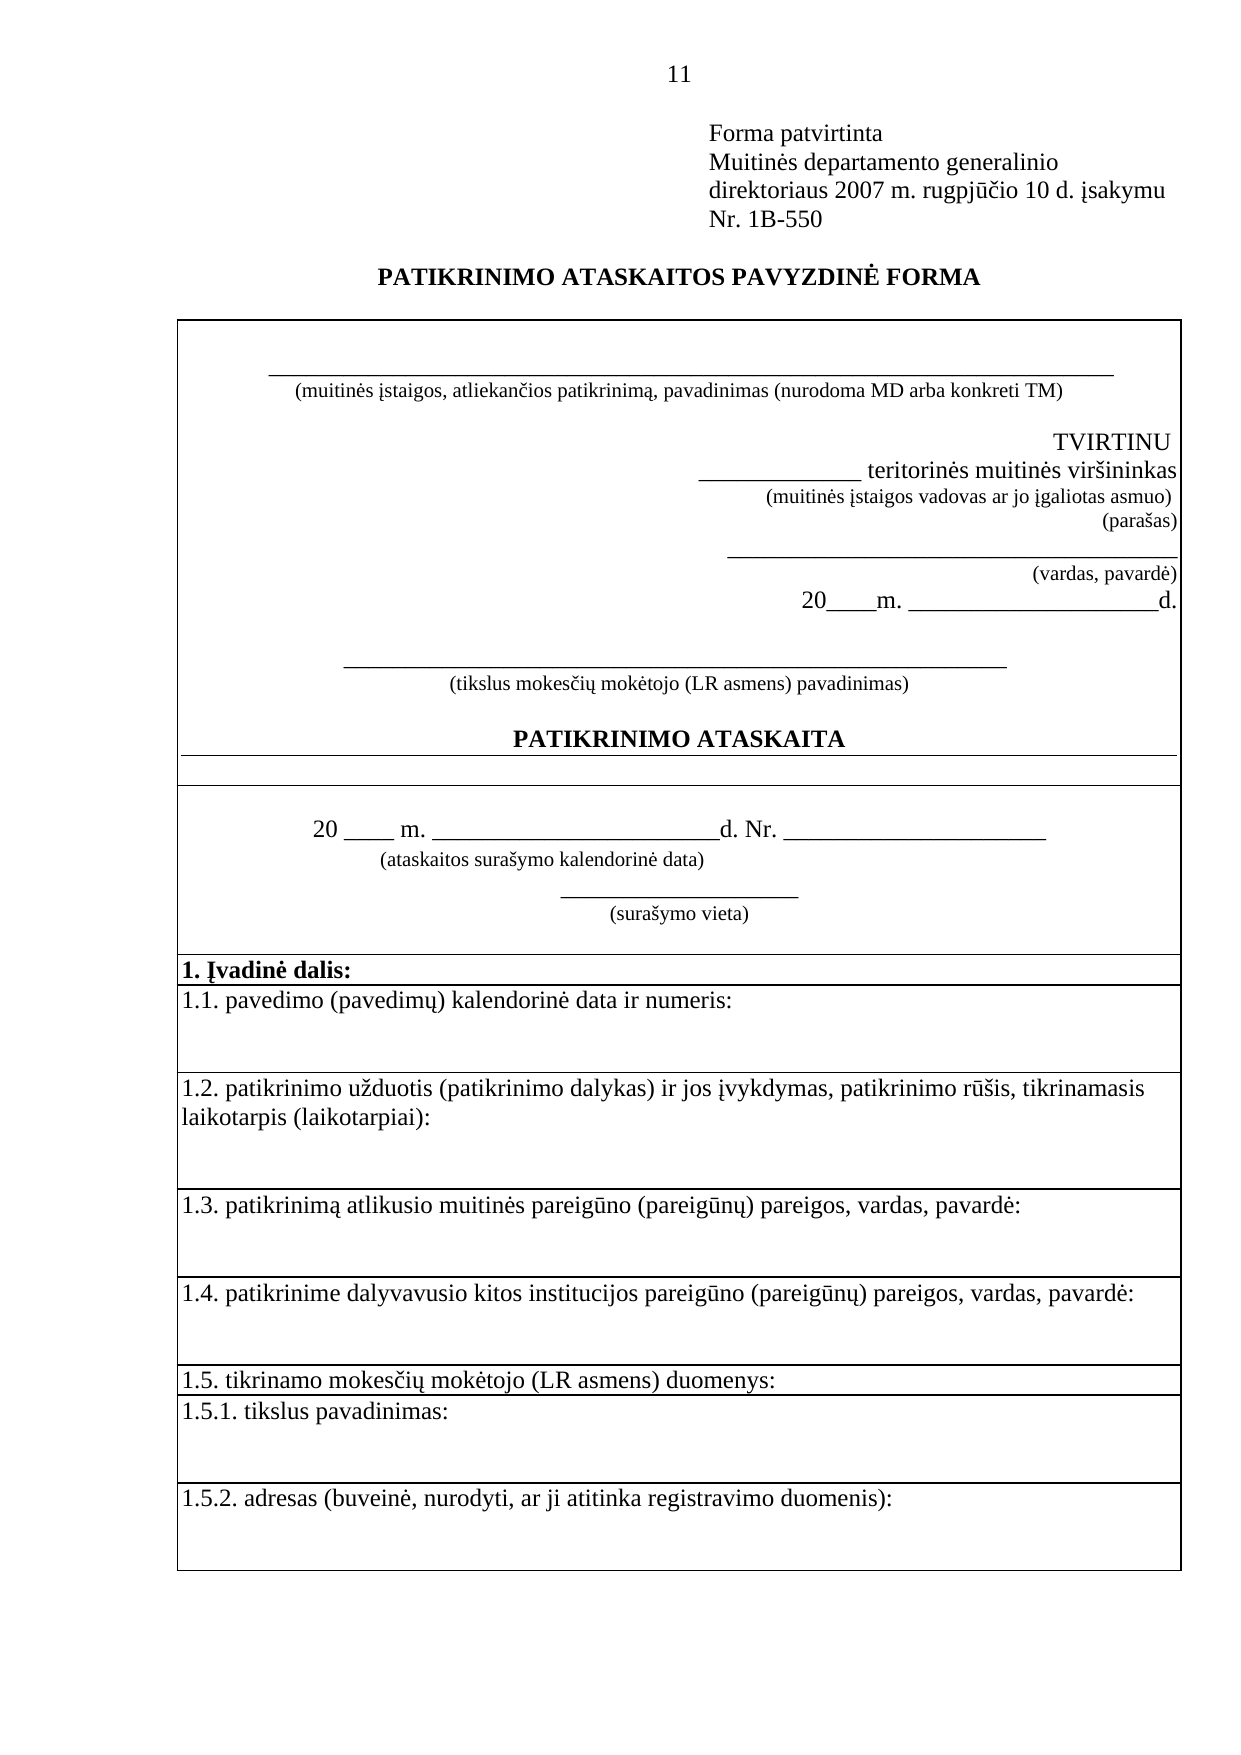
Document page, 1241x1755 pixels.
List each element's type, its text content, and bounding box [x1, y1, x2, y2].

text PATIKRINIMO ATASKAITOS PAVYZDINĖ FORMA [177, 262, 1181, 291]
text Muitinės departamento generalinio [177, 147, 1181, 176]
text Forma patvirtinta [709, 118, 1181, 147]
text direktoriaus 2007 m. rugpjūčio 10 d. įsakymu [177, 176, 1181, 204]
text Nr. 1B-550 [177, 204, 1181, 233]
